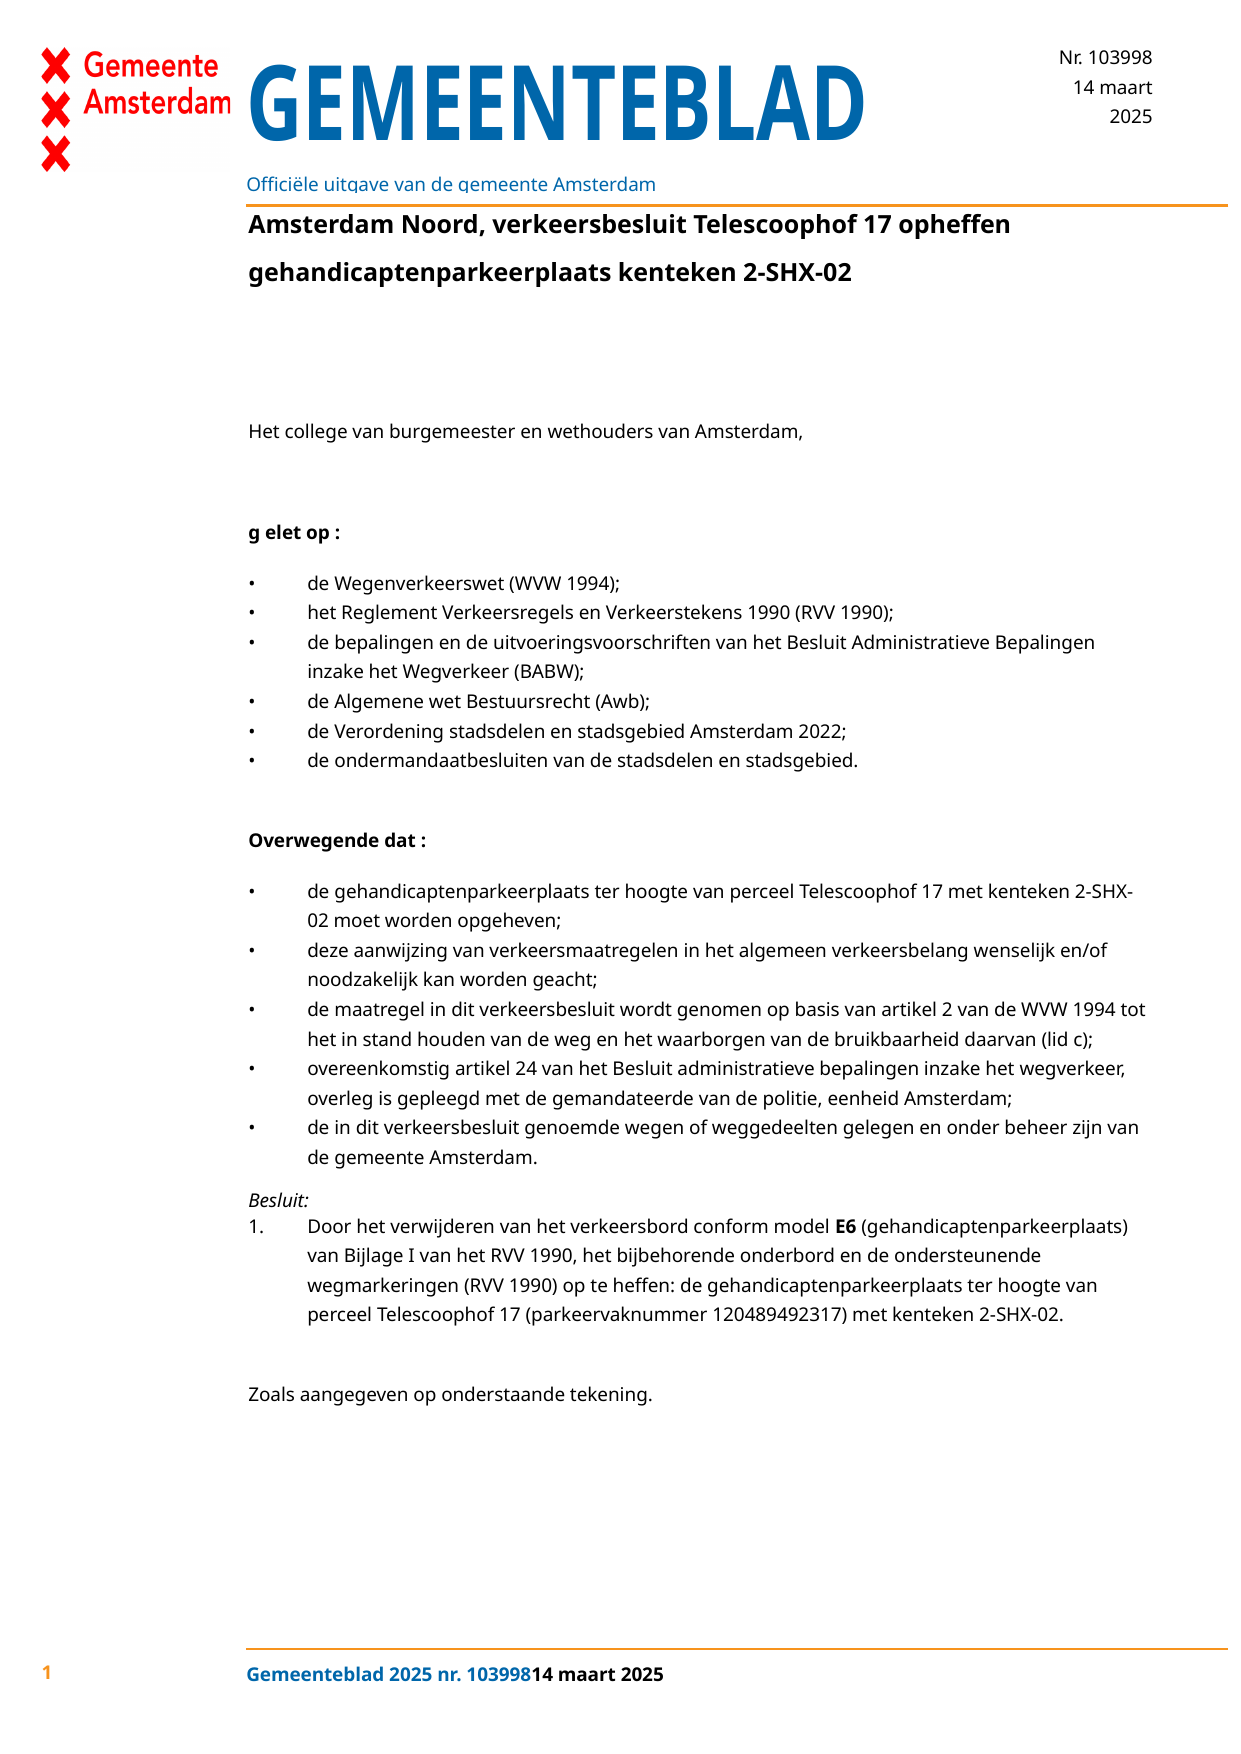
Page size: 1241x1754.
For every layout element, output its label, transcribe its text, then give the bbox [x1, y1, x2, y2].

text g elet op : [248, 519, 1152, 545]
list het Reglement Verkeersregels en Verkeerstekens 1990 (RVV 1990); [248, 599, 1152, 625]
list de Wegenverkeerswet (WVW 1994); [248, 570, 1152, 596]
picture [41, 47, 231, 172]
text Amsterdam Noord, verkeersbesluit Telescoophof 17 opheffen gehandicaptenparkeerplaats kenteken 2-SHX-02 [248, 207, 1152, 288]
list de bepalingen en de uitvoeringsvoorschriften van het Besluit Administratieve Bepalingen inzake het Wegverkeer (BABW); [248, 629, 1152, 684]
list Door het verwijderen van het verkeersbord conform model E6 (gehandicaptenparkeerplaats) van Bijlage I van het RVV 1990, het bijbehorende onderbord en de ondersteunende wegmarkeringen (RVV 1990) op te heffen: de gehandicaptenparkeerplaats ter hoogte van perceel Telescoophof 17 (parkeervaknummer 120489492317) met kenteken 2-SHX-02. [248, 1213, 1152, 1327]
list de Algemene wet Bestuursrecht (Awb); [248, 688, 1152, 714]
list overeenkomstig artikel 24 van het Besluit administratieve bepalingen inzake het wegverkeer, overleg is gepleegd met de gemandateerde van de politie, eenheid Amsterdam; [248, 1055, 1152, 1111]
text Het college van burgemeester en wethouders van Amsterdam, [248, 419, 1152, 444]
list de maatregel in dit verkeersbesluit wordt genomen op basis van artikel 2 van de WVW 1994 tot het in stand houden van de weg en het waarborgen van de bruikbaarheid daarvan (lid c); [248, 996, 1152, 1051]
text Zoals aangegeven op onderstaande tekening. [248, 1382, 1152, 1407]
list deze aanwijzing van verkeersmaatregelen in het algemeen verkeersbelang wenselijk en/of noodzakelijk kan worden geacht; [248, 937, 1152, 992]
list de in dit verkeersbesluit genoemde wegen of weggedeelten gelegen en onder beheer zijn van de gemeente Amsterdam. [248, 1114, 1152, 1170]
text Overwegende dat : [248, 827, 1152, 853]
list de gehandicaptenparkeerplaats ter hoogte van perceel Telescoophof 17 met kenteken 2-SHX-02 moet worden opgeheven; [248, 878, 1152, 933]
list de ondermandaatbesluiten van de stadsdelen en stadsgebied. [248, 747, 1152, 773]
list de Verordening stadsdelen en stadsgebied Amsterdam 2022; [248, 718, 1152, 743]
text Besluit: [248, 1187, 1152, 1213]
